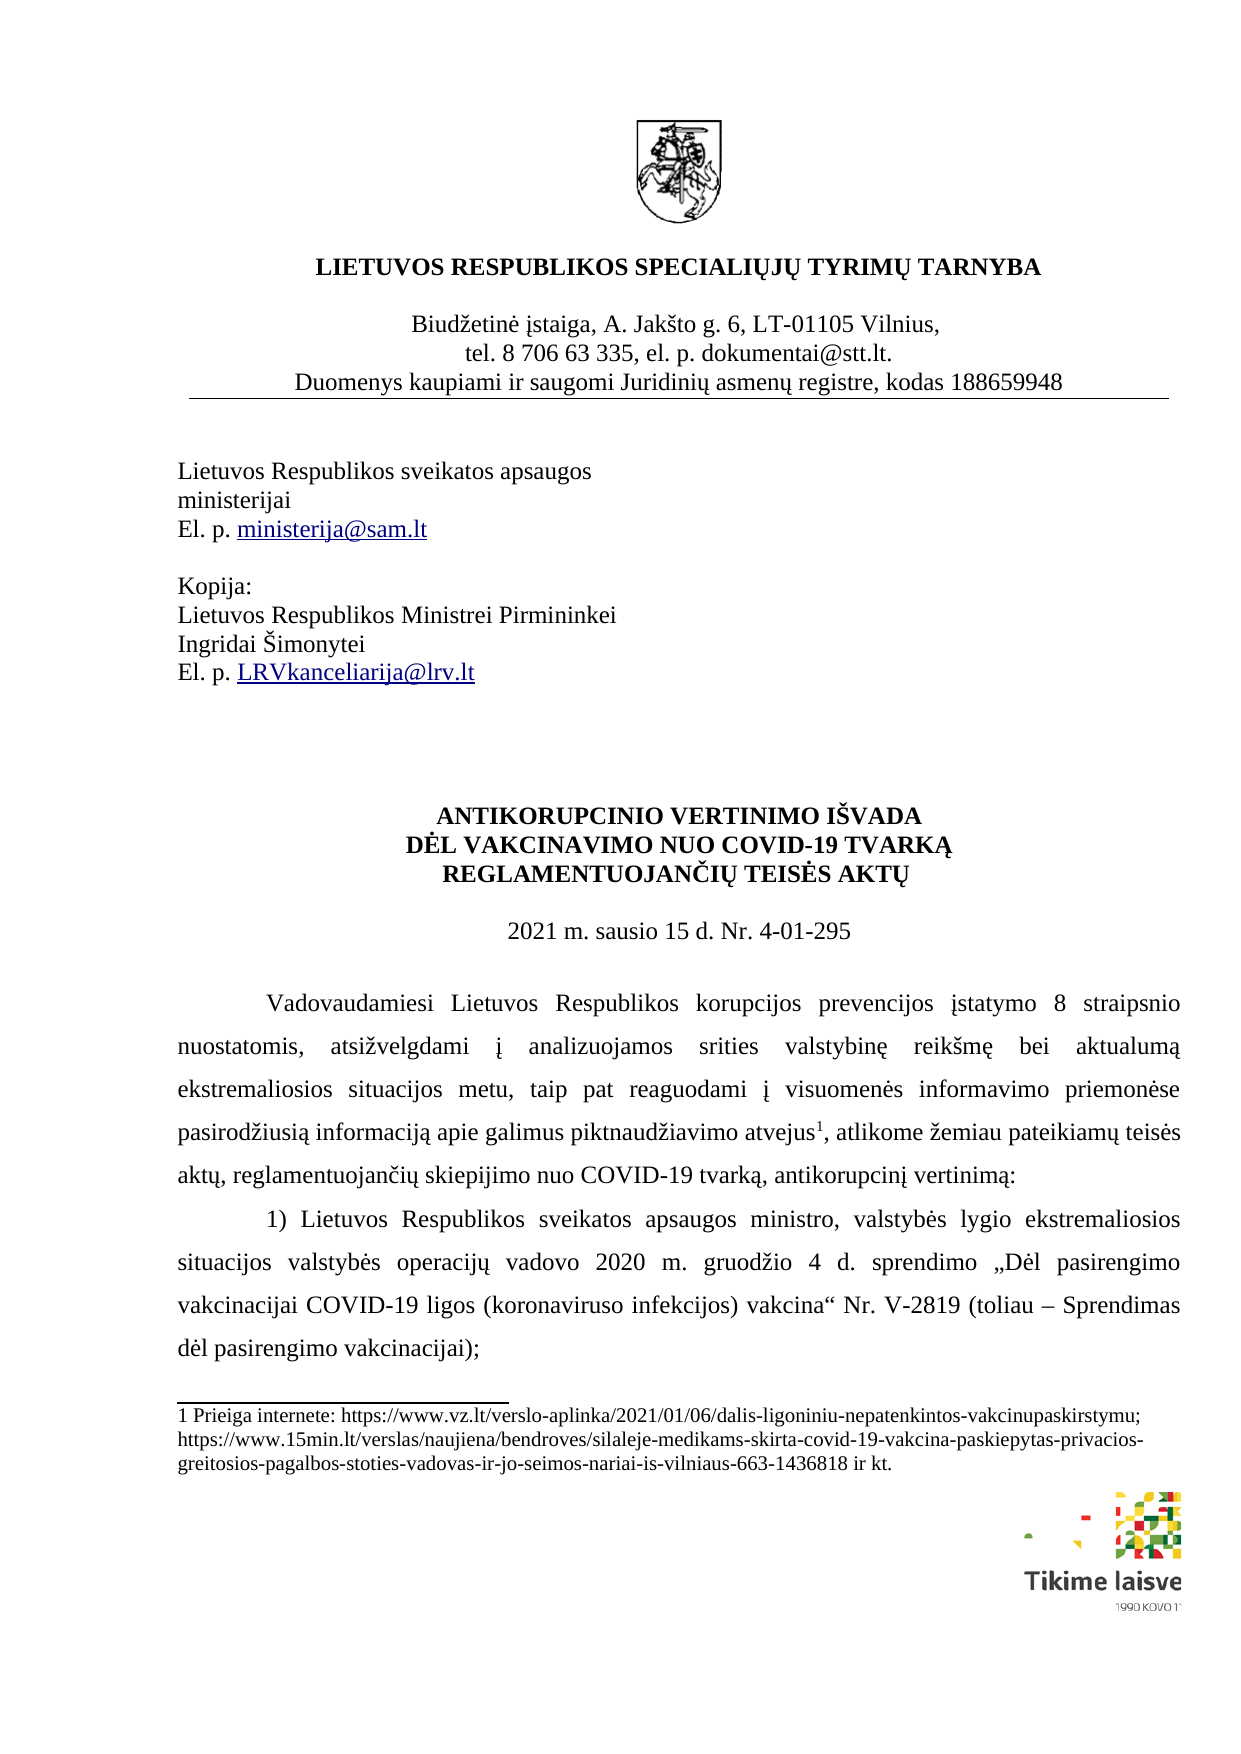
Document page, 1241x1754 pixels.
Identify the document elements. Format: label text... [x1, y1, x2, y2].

text Vadovaudamiesi Lietuvos Respublikos korupcijos prevencijos įstatymo 8 straipsnio nuostatomis, atsižvelgdami į analizuojamos srities valstybinę reikšmę bei aktualumą ekstremaliosios situacijos metu, taip pat reaguodami į visuomenės informavimo priemonėse pasirodžiusią informaciją apie galimus piktnaudžiavimo atvejus, atlikome žemiau pateikiamų teisės aktų, reglamentuojančių skiepijimo nuo COVID-19 tvarką, antikorupcinį vertinimą: [177, 988, 1181, 1189]
text REGLAMENTUOJANČIŲ TEISĖS AKTŲ [177, 859, 1181, 887]
table_header [177, 744, 188, 772]
table_cell [767, 428, 1180, 715]
text 1) Lietuvos Respublikos sveikatos apsaugos ministro, valstybės lygio ekstremaliosios situacijos valstybės operacijų vadovo 2020 m. gruodžio 4 d. sprendimo „Dėl pasirengimo vakcinacijai COVID-19 ligos (koronaviruso infekcijos) vakcina“ Nr. V-2819 (toliau – Sprendimas dėl pasirengimo vakcinacijai); [177, 1204, 1181, 1362]
table_header [1169, 744, 1180, 772]
text DĖL VAKCINAVIMO NUO COVID-19 TVARKĄ [177, 830, 1181, 859]
table_cell Lietuvos Respublikos sveikatos apsaugos ministerijai El. p. ministerija@sam.lt Kopija: Lietuvos Respublikos Ministrei Pirmininkei Ingridai Šimonytei el. p. LRVkanceliarija@lrv.lt [177, 428, 767, 715]
table_cell [177, 773, 1180, 801]
text 2021 m. sausio 15 d. Nr. 4-01-295 [177, 916, 1181, 945]
text Prieiga internete: https://www.vz.lt/verslo-aplinka/2021/01/06/dalis-ligoniniu-nepatenkintos-vakcinupaskirstymu; https://www.15min.lt/verslas/naujiena/bendroves/silaleje-medikams-skirta-covid-19-vakcina-paskiepytas-privacios-greitosios-pagalbos-stoties-vadovas-ir-jo-seimos-nariai-is-vilniaus-663-1436818 ir kt. [177, 1403, 1181, 1475]
table_header LIETUVOS RESPUBLIKOS SPECIALIŲJŲ TYRIMŲ TARNYBA Biudžetinė įstaiga, A. Jakšto g. 6, LT-01105 Vilnius, tel. 8 706 63 335, el. p. dokumentai@stt.lt. Duomenys kaupiami ir saugomi Juridinių asmenų registre, kodas 188659948 [177, 252, 1180, 427]
text ANTIKORUPCINIO VERTINIMO IŠVADA [177, 801, 1181, 830]
table_header [177, 118, 634, 223]
table_header [723, 118, 1180, 223]
